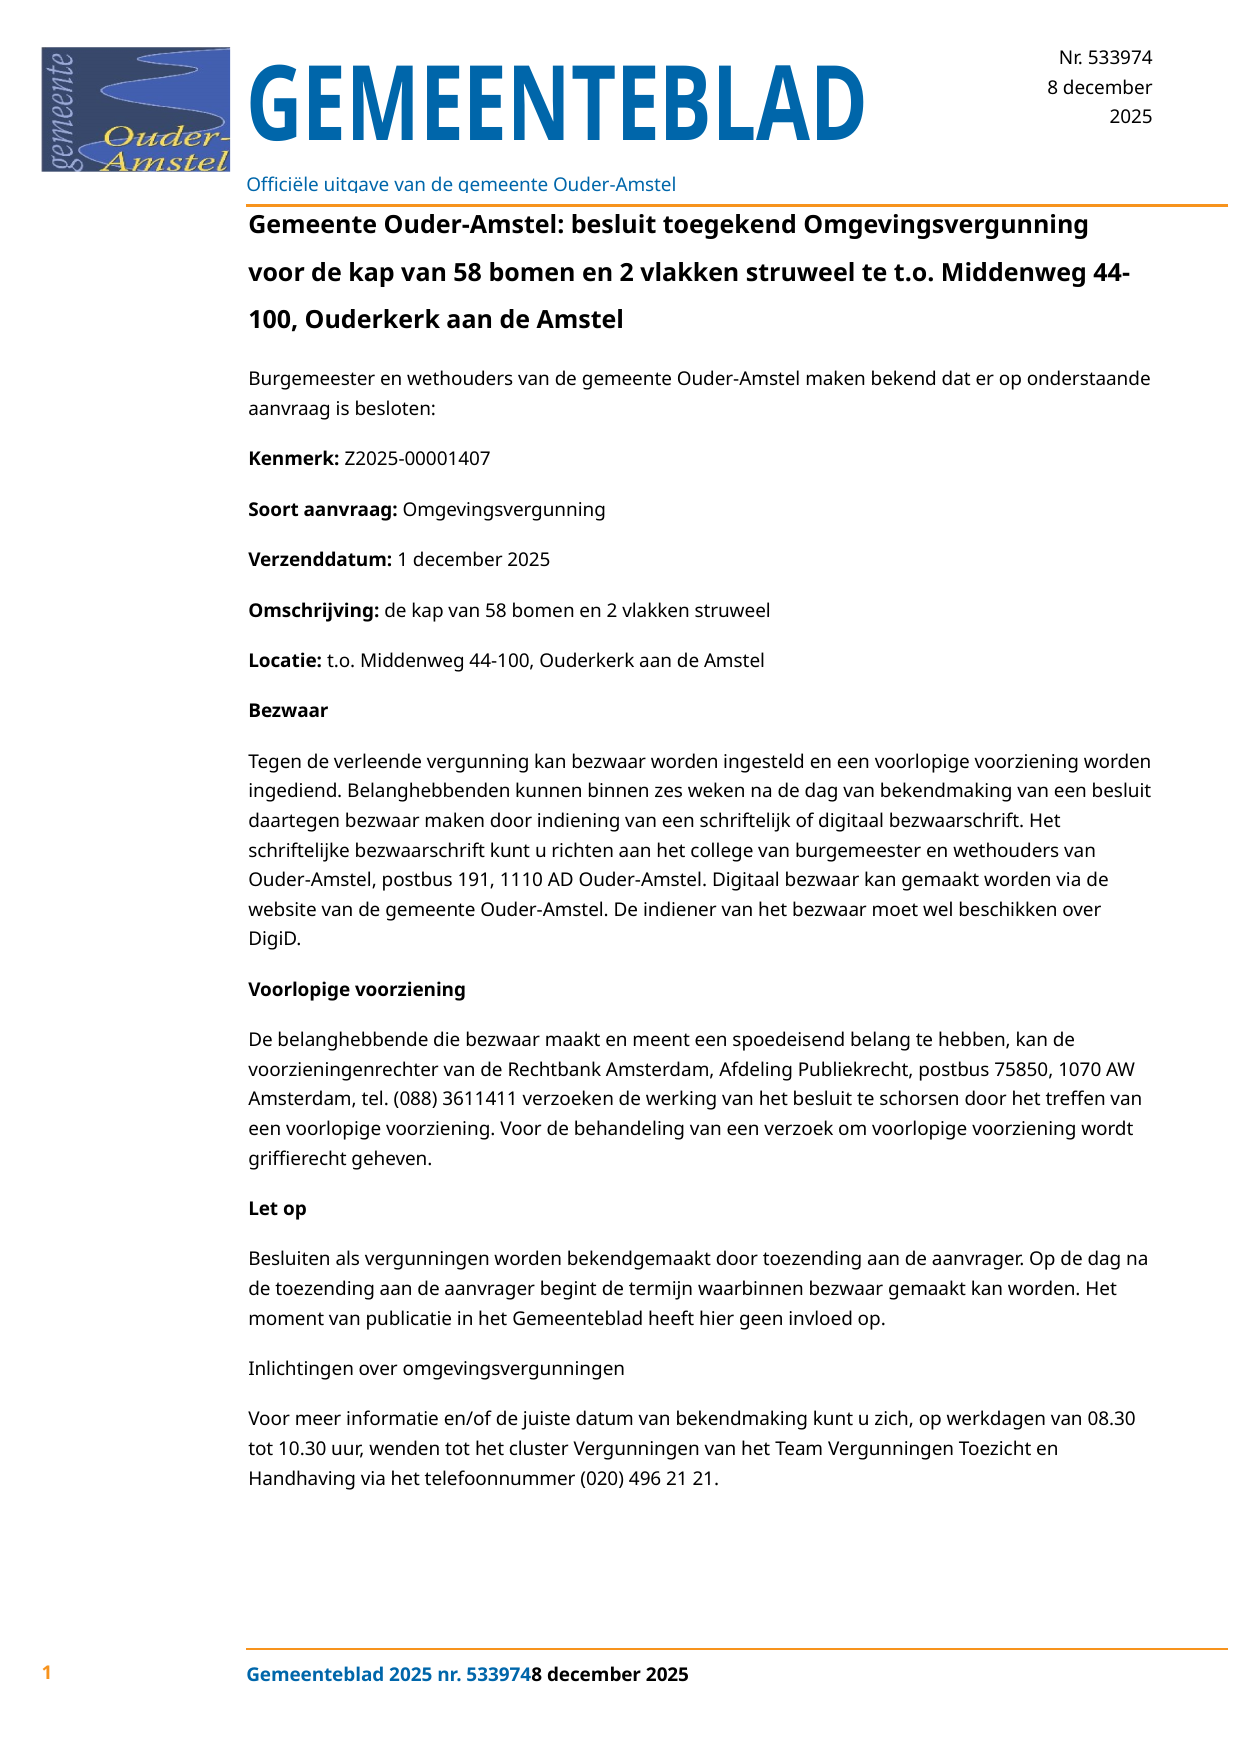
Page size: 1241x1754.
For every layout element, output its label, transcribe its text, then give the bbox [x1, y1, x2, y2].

text Tegen de verleende vergunning kan bezwaar worden ingesteld en een voorlopige voorziening worden ingediend. Belanghebbenden kunnen binnen zes weken na de dag van bekendmaking van een besluit daartegen bezwaar maken door indiening van een schriftelijk of digitaal bezwaarschrift. Het schriftelijke bezwaarschrift kunt u richten aan het college van burgemeester en wethouders van Ouder-Amstel, postbus 191, 1110 AD Ouder-Amstel. Digitaal bezwaar kan gemaakt worden via de website van de gemeente Ouder-Amstel. De indiener van het bezwaar moet wel beschikken over DigiD. [248, 748, 1152, 951]
text Voorlopige voorziening [248, 976, 1152, 1002]
text Locatie: t.o. Middenweg 44-100, Ouderkerk aan de Amstel [248, 647, 1152, 673]
text Besluiten als vergunningen worden bekendgemaakt door toezending aan de aanvrager. Op de dag na de toezending aan de aanvrager begint de termijn waarbinnen bezwaar gemaakt kan worden. Het moment van publicatie in het Gemeenteblad heeft hier geen invloed op. [248, 1246, 1152, 1330]
text Soort aanvraag: Omgevingsvergunning [248, 496, 1152, 522]
text Inlichtingen over omgevingsvergunningen [248, 1355, 1152, 1381]
text Let op [248, 1195, 1152, 1221]
picture [41, 47, 231, 172]
text Burgemeester en wethouders van de gemeente Ouder-Amstel maken bekend dat er op onderstaande aanvraag is besloten: [248, 366, 1152, 421]
text Voor meer informatie en/of de juiste datum van bekendmaking kunt u zich, op werkdagen van 08.30 tot 10.30 uur, wenden tot het cluster Vergunningen van het Team Vergunningen Toezicht en Handhaving via het telefoonnummer (020) 496 21 21. [248, 1406, 1152, 1490]
text Bezwaar [248, 698, 1152, 723]
text Gemeente Ouder-Amstel: besluit toegekend Omgevingsvergunning voor de kap van 58 bomen en 2 vlakken struweel te t.o. Middenweg 44-100, Ouderkerk aan de Amstel [248, 207, 1152, 336]
text Omschrijving: de kap van 58 bomen en 2 vlakken struweel [248, 597, 1152, 622]
text Kenmerk: Z2025-00001407 [248, 446, 1152, 471]
text Verzenddatum: 1 december 2025 [248, 546, 1152, 572]
text De belanghebbende die bezwaar maakt en meent een spoedeisend belang te hebben, kan de voorzieningenrechter van de Rechtbank Amsterdam, Afdeling Publiekrecht, postbus 75850, 1070 AW Amsterdam, tel. (088) 3611411 verzoeken de werking van het besluit te schorsen door het treffen van een voorlopige voorziening. Voor de behandeling van een verzoek om voorlopige voorziening wordt griffierecht geheven. [248, 1026, 1152, 1170]
